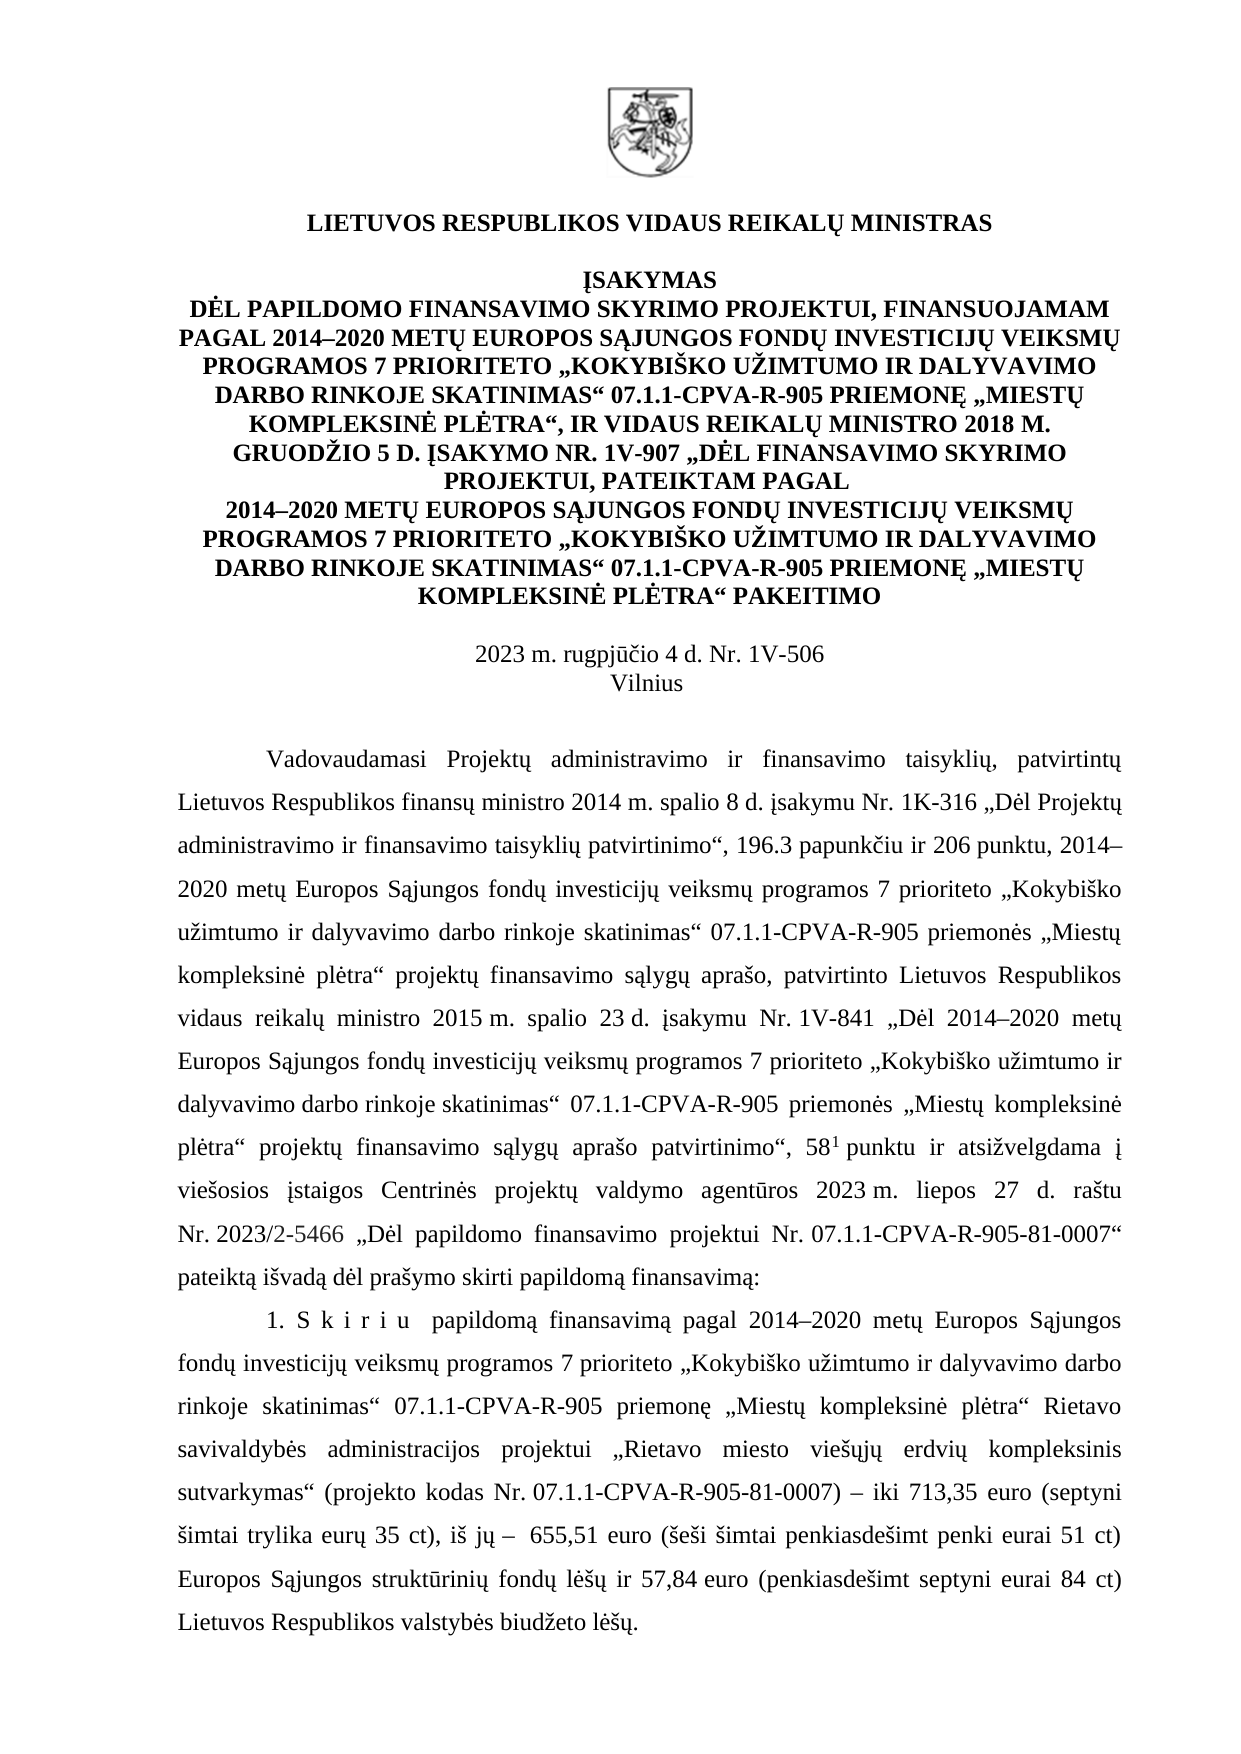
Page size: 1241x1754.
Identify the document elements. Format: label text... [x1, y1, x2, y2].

text Vadovaudamasi Projektų administravimo ir finansavimo taisyklių, patvirtintų Lietuvos Respublikos finansų ministro 2014 m. spalio 8 d. įsakymu Nr. 1K-316 „Dėl Projektų administravimo ir finansavimo taisyklių patvirtinimo“, 196.3 papunkčiu ir 206 punktu, 2014–2020 metų Europos Sąjungos fondų investicijų veiksmų programos 7 prioriteto „Kokybiško užimtumo ir dalyvavimo darbo rinkoje skatinimas“ 07.1.1-CPVA-R-905 priemonės „Miestų kompleksinė plėtra“ projektų finansavimo sąlygų aprašo, patvirtinto Lietuvos Respublikos vidaus reikalų ministro 2015 m. spalio 23 d. įsakymu Nr. 1V-841 „Dėl 2014–2020 metų Europos Sąjungos fondų investicijų veiksmų programos 7 prioriteto „Kokybiško užimtumo ir dalyvavimo darbo rinkoje skatinimas“ 07.1.1-CPVA-R-905 priemonės „Miestų kompleksinė plėtra“ projektų finansavimo sąlygų aprašo patvirtinimo“, 581 punktu ir atsižvelgdama į viešosios įstaigos Centrinės projektų valdymo agentūros 2023 m. liepos 27 d. raštu Nr. 2023/2-5466 „Dėl papildomo finansavimo projektui Nr. 07.1.1-CPVA-R-905-81-0007“ pateiktą išvadą dėl prašymo skirti papildomą finansavimą: [177, 744, 1122, 1291]
text 2023 m. rugpjūčio 4 d. Nr. 1V-506 [177, 639, 1122, 668]
text DĖL PAPILDOMO FINANSAVIMO SKYRIMO PROJEKTUI, FINANSUOJAMAM PAGAL 2014–2020 METŲ EUROPOS SĄJUNGOS FONDŲ INVESTICIJŲ VEIKSMŲ PROGRAMOS 7 PRIORITETO „KOKYBIŠKO UŽIMTUMO IR DALYVAVIMO DARBO RINKOJE SKATINIMAS“ 07.1.1-CPVA-R-905 PRIEMONĘ „MIESTŲ KOMPLEKSINĖ PLĖTRA“, IR VIDAUS REIKALŲ MINISTRO 2018 M. GRUODŽIO 5 D. ĮSAKYMO NR. 1V-907 „DĖL FINANSAVIMO SKYRIMO PROJEKTUI, PATEIKTAM PAGAL 2014–2020 METŲ EUROPOS SĄJUNGOS FONDŲ INVESTICIJŲ VEIKSMŲ PROGRAMOS 7 PRIORITETO „KOKYBIŠKO UŽIMTUMO IR DALYVAVIMO DARBO RINKOJE SKATINIMAS“ 07.1.1-CPVA-R-905 PRIEMONĘ „MIESTŲ KOMPLEKSINĖ PLĖTRA“ PAKEITIMO [177, 294, 1122, 610]
text 1. Skiriu papildomą finansavimą pagal 2014–2020 metų Europos Sąjungos fondų investicijų veiksmų programos 7 prioriteto „Kokybiško užimtumo ir dalyvavimo darbo rinkoje skatinimas“ 07.1.1-CPVA-R-905 priemonę „Miestų kompleksinė plėtra“ Rietavo savivaldybės administracijos projektui „Rietavo miesto viešųjų erdvių kompleksinis sutvarkymas“ (projekto kodas Nr. 07.1.1-CPVA-R-905-81-0007) – iki 713,35 euro (septyni šimtai trylika eurų 35 ct), iš jų – 655,51 euro (šeši šimtai penkiasdešimt penki eurai 51 ct) Europos Sąjungos struktūrinių fondų lėšų ir 57,84 euro (penkiasdešimt septyni eurai 84 ct) Lietuvos Respublikos valstybės biudžeto lėšų. [177, 1305, 1122, 1636]
text LIETUVOS RESPUBLIKOS VIDAUS REIKALŲ MINISTRAS [177, 208, 1122, 236]
text ĮSAKYMAS [177, 265, 1122, 294]
text Vilnius [177, 668, 1122, 696]
